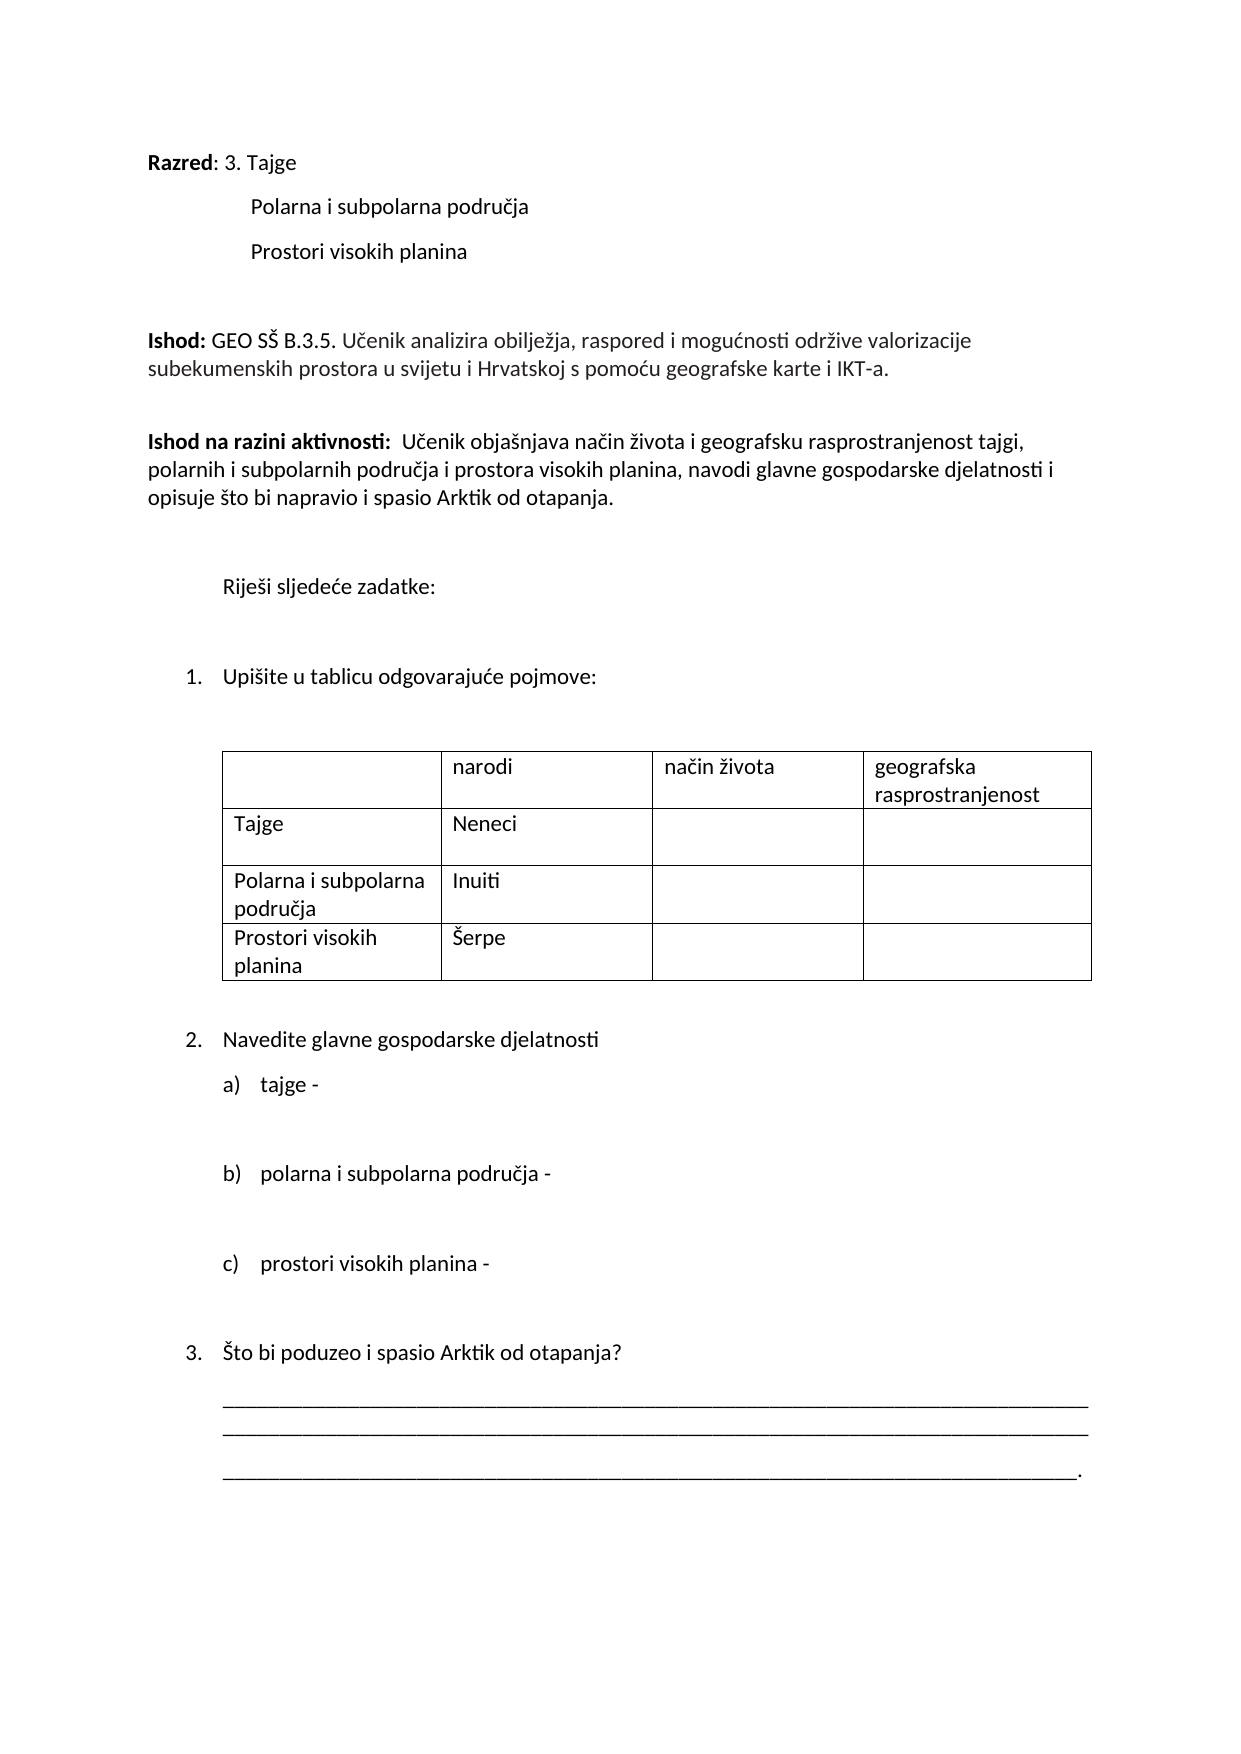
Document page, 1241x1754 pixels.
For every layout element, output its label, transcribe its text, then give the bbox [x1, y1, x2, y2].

table_cell Polarna i subpolarna područja [223, 866, 441, 922]
table_cell Neneci [442, 809, 652, 865]
text ____________________________________________________________________________ ____________________________________________________________________________ [223, 1383, 1093, 1439]
table_header način života [653, 752, 863, 808]
list Što bi poduzeo i spasio Arktik od otapanja? [185, 1338, 1093, 1366]
table_cell [864, 924, 1091, 979]
table_cell Prostori visokih planina [223, 924, 441, 979]
list Navedite glavne gospodarske djelatnosti [185, 1025, 1093, 1053]
list prostori visokih planina - [223, 1249, 1093, 1277]
text Razred: 3. Tajge [148, 148, 1093, 176]
table_cell Tajge [223, 809, 441, 865]
list tajge - [223, 1070, 1093, 1098]
list Upišite u tablicu odgovarajuće pojmove: [185, 662, 1093, 690]
table_cell [653, 809, 863, 865]
table_cell Šerpe [442, 924, 652, 979]
table_cell [864, 866, 1091, 922]
text Ishod: GEO SŠ B.3.5. Učenik analizira obilježja, raspored i mogućnosti održive valorizacije subekumenskih prostora u svijetu i Hrvatskoj s pomoću geografske karte i IKT-a. [148, 326, 1093, 382]
table_cell [653, 924, 863, 979]
text Polarna i subpolarna područja [148, 192, 1093, 220]
list polarna i subpolarna područja - [223, 1159, 1093, 1187]
text ___________________________________________________________________________. [223, 1456, 1093, 1483]
table_cell Inuiti [442, 866, 652, 922]
text Ishod na razini aktivnosti: Učenik objašnjava način života i geografsku rasprostranjenost tajgi, polarnih i subpolarnih područja i prostora visokih planina, navodi glavne gospodarske djelatnosti i opisuje što bi napravio i spasio Arktik od otapanja. [148, 427, 1093, 511]
table_header [223, 752, 441, 808]
table_header geografska rasprostranjenost [864, 752, 1091, 808]
table_header narodi [442, 752, 652, 808]
text Prostori visokih planina [148, 237, 1093, 265]
table_cell [653, 866, 863, 922]
table_cell [864, 809, 1091, 865]
text Riješi sljedeće zadatke: [223, 572, 1093, 601]
